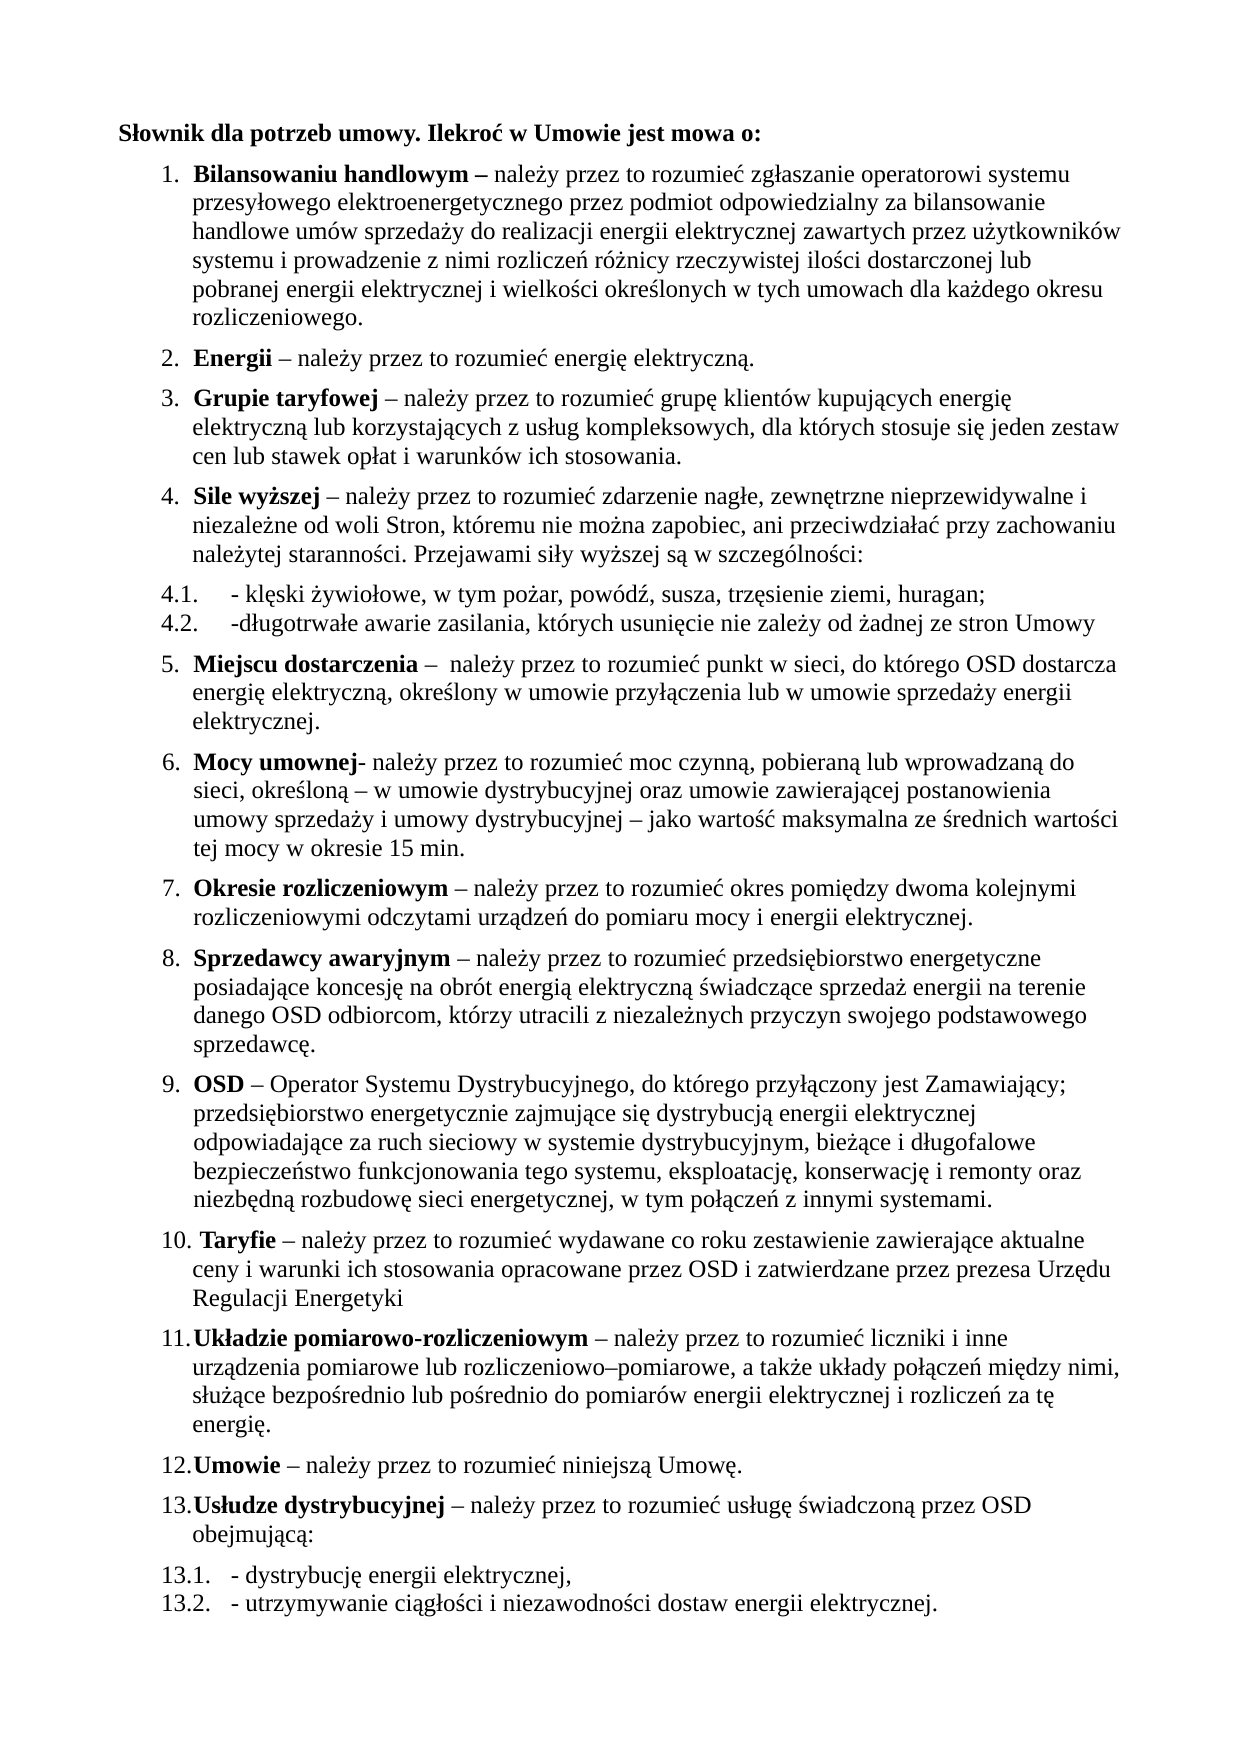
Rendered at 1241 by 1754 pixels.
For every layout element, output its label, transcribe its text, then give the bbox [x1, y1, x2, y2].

list - klęski żywiołowe, w tym pożar, powódź, susza, trzęsienie ziemi, huragan; [154, 579, 1122, 608]
list Bilansowaniu handlowym – należy przez to rozumieć zgłaszanie operatorowi systemu przesyłowego elektroenergetycznego przez podmiot odpowiedzialny za bilansowanie handlowe umów sprzedaży do realizacji energii elektrycznej zawartych przez użytkowników systemu i prowadzenie z nimi rozliczeń różnicy rzeczywistej ilości dostarczonej lub pobranej energii elektrycznej i wielkości określonych w tych umowach dla każdego okresu rozliczeniowego. [154, 159, 1122, 331]
list Układzie pomiarowo-rozliczeniowym – należy przez to rozumieć liczniki i inne urządzenia pomiarowe lub rozliczeniowo–pomiarowe, a także układy połączeń między nimi, służące bezpośrednio lub pośrednio do pomiarów energii elektrycznej i rozliczeń za tę energię. [154, 1323, 1122, 1438]
list Mocy umownej- należy przez to rozumieć moc czynną, pobieraną lub wprowadzaną do sieci, określoną – w umowie dystrybucyjnej oraz umowie zawierającej postanowienia umowy sprzedaży i umowy dystrybucyjnej – jako wartość maksymalna ze średnich wartości tej mocy w okresie 15 min. [156, 747, 1122, 862]
list Taryfie – należy przez to rozumieć wydawane co roku zestawienie zawierające aktualne ceny i warunki ich stosowania opracowane przez OSD i zatwierdzane przez prezesa Urzędu Regulacji Energetyki [154, 1225, 1122, 1311]
list Sprzedawcy awaryjnym – należy przez to rozumieć przedsiębiorstwo energetyczne posiadające koncesję na obrót energią elektryczną świadczące sprzedaż energii na terenie danego OSD odbiorcom, którzy utracili z niezależnych przyczyn swojego podstawowego sprzedawcę. [156, 943, 1122, 1058]
list Usłudze dystrybucyjnej – należy przez to rozumieć usługę świadczoną przez OSD obejmującą: [154, 1490, 1122, 1548]
list -długotrwałe awarie zasilania, których usunięcie nie zależy od żadnej ze stron Umowy [154, 608, 1122, 637]
list Energii – należy przez to rozumieć energię elektryczną. [154, 343, 1122, 372]
list Miejscu dostarczenia – należy przez to rozumieć punkt w sieci, do którego OSD dostarcza energię elektryczną, określony w umowie przyłączenia lub w umowie sprzedaży energii elektrycznej. [154, 649, 1122, 735]
list Grupie taryfowej – należy przez to rozumieć grupę klientów kupujących energię elektryczną lub korzystających z usług kompleksowych, dla których stosuje się jeden zestaw cen lub stawek opłat i warunków ich stosowania. [154, 383, 1122, 470]
list OSD – Operator Systemu Dystrybucyjnego, do którego przyłączony jest Zamawiający; przedsiębiorstwo energetycznie zajmujące się dystrybucją energii elektrycznej odpowiadające za ruch sieciowy w systemie dystrybucyjnym, bieżące i długofalowe bezpieczeństwo funkcjonowania tego systemu, eksploatację, konserwację i remonty oraz niezbędną rozbudowę sieci energetycznej, w tym połączeń z innymi systemami. [156, 1069, 1122, 1213]
list Okresie rozliczeniowym – należy przez to rozumieć okres pomiędzy dwoma kolejnymi rozliczeniowymi odczytami urządzeń do pomiaru mocy i energii elektrycznej. [156, 873, 1122, 931]
list - dystrybucję energii elektrycznej, [154, 1560, 1122, 1588]
list Umowie – należy przez to rozumieć niniejszą Umowę. [154, 1450, 1122, 1479]
list Sile wyższej – należy przez to rozumieć zdarzenie nagłe, zewnętrzne nieprzewidywalne i niezależne od woli Stron, któremu nie można zapobiec, ani przeciwdziałać przy zachowaniu należytej staranności. Przejawami siły wyższej są w szczególności: [154, 481, 1122, 568]
list - utrzymywanie ciągłości i niezawodności dostaw energii elektrycznej. [154, 1588, 1122, 1617]
text Słownik dla potrzeb umowy. Ilekroć w Umowie jest mowa o: [118, 118, 1122, 147]
